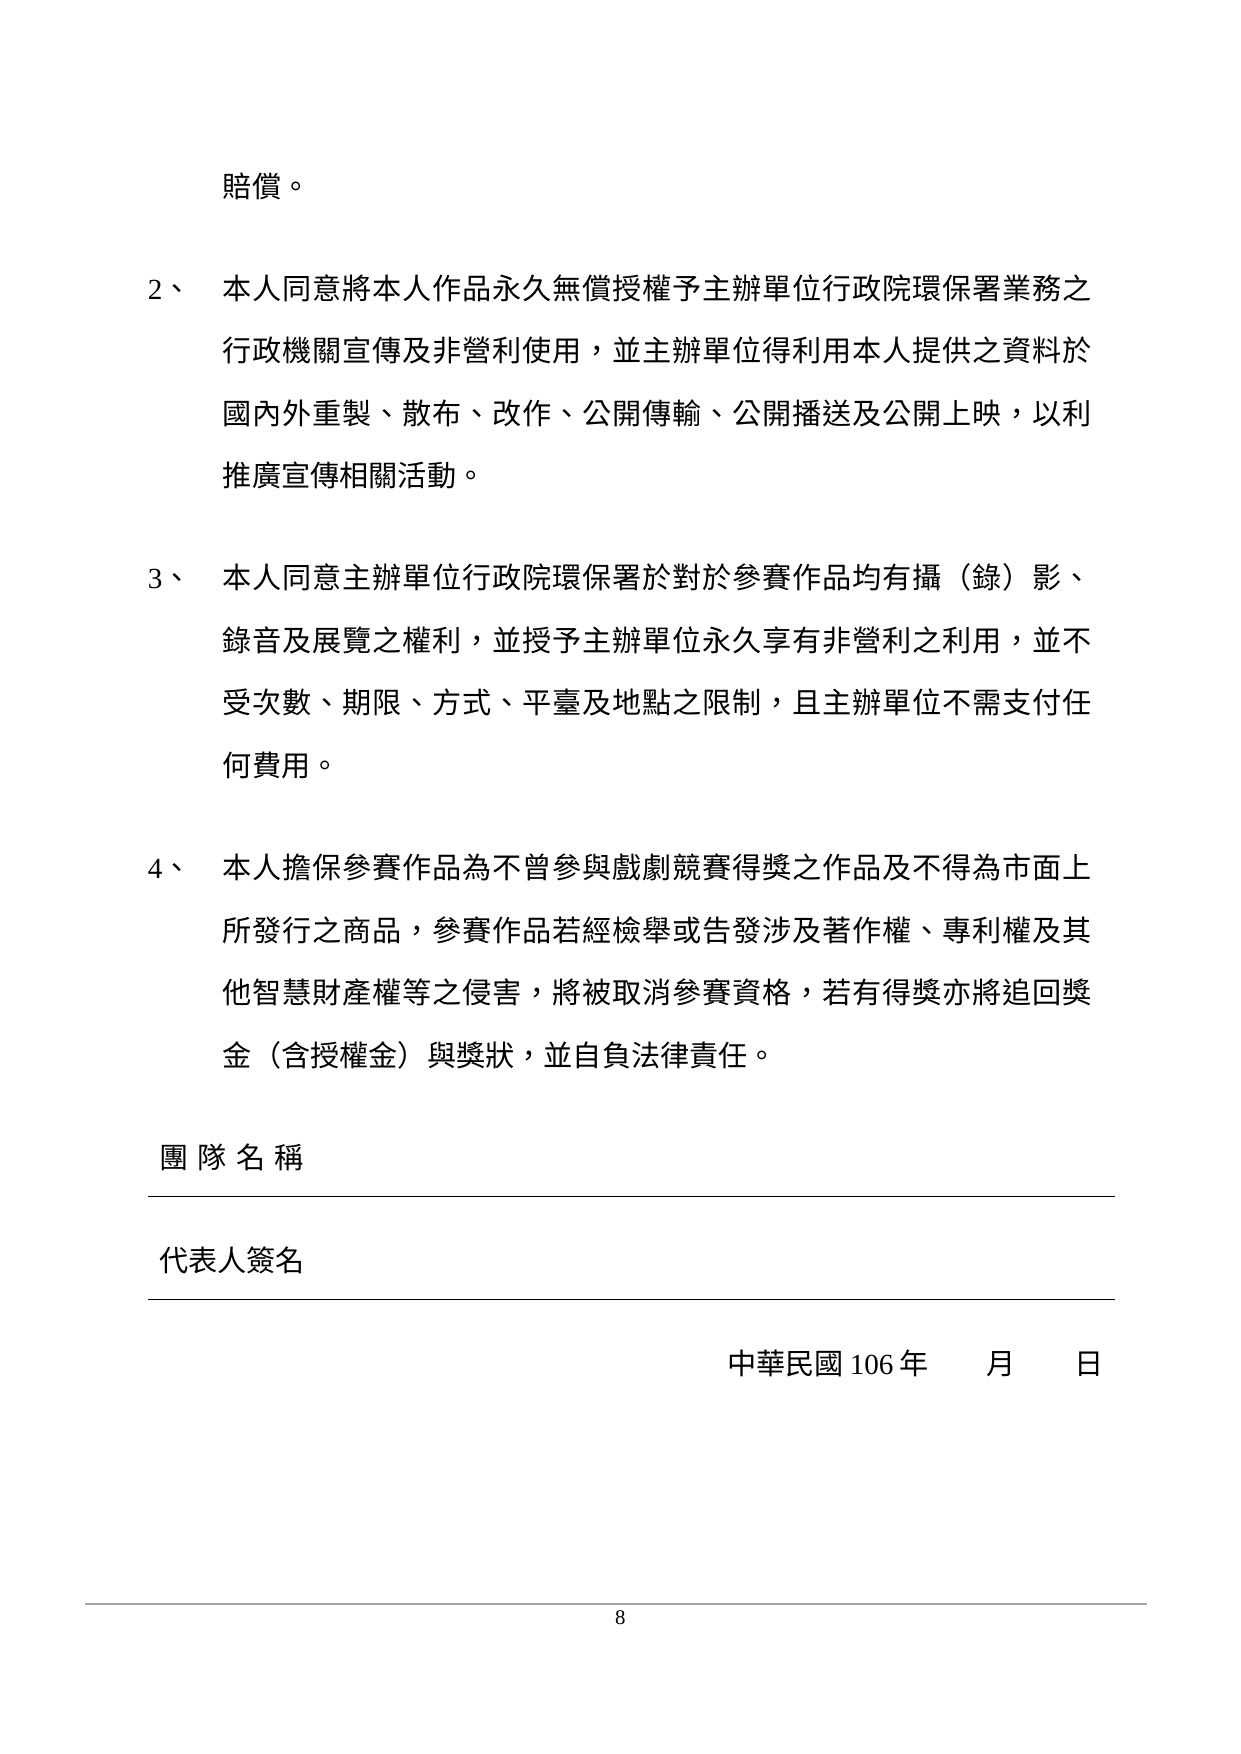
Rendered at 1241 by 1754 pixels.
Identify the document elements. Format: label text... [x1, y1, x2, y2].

list 本人同意主辦單位行政院環保署於對於參賽作品均有攝（錄）影、錄音及展覽之權利，並授予主辦單位永久享有非營利之利用，並不受次數、期限、方式、平臺及地點之限制，且主辦單位不需支付任何費用。 [148, 534, 1092, 784]
list 本人同意將本人作品永久無償授權予主辦單位行政院環保署業務之行政機關宣傳及非營利使用，並主辦單位得利用本人提供之資料於國內外重製、散布、改作、公開傳輸、公開播送及公開上映，以利推廣宣傳相關活動。 [148, 245, 1092, 495]
table_header [345, 1094, 1114, 1196]
table_cell 中華民國106年 月 日 [148, 1300, 1114, 1402]
list 本人擔保參賽作品為不曾參與戲劇競賽得獎之作品及不得為市面上所發行之商品，參賽作品若經檢舉或告發涉及著作權、專利權及其他智慧財產權等之侵害，將被取消參賽資格，若有得獎亦將追回獎金（含授權金）與獎狀，並自負法律責任。 [148, 824, 1092, 1074]
table_cell 代表人簽名 [148, 1197, 345, 1299]
table_cell [345, 1197, 1114, 1299]
table_header 團隊名稱 [148, 1094, 345, 1196]
list 本人擔保就本人之參賽資料，享有一切著作權利，或已取得版權所有者之授權，並無抄襲、剽竊之情事。若有作品不實、侵害他人著作權及其他法令之行為，相關法律責任及損失，由本人自行負責及賠償。 [148, 143, 1092, 205]
